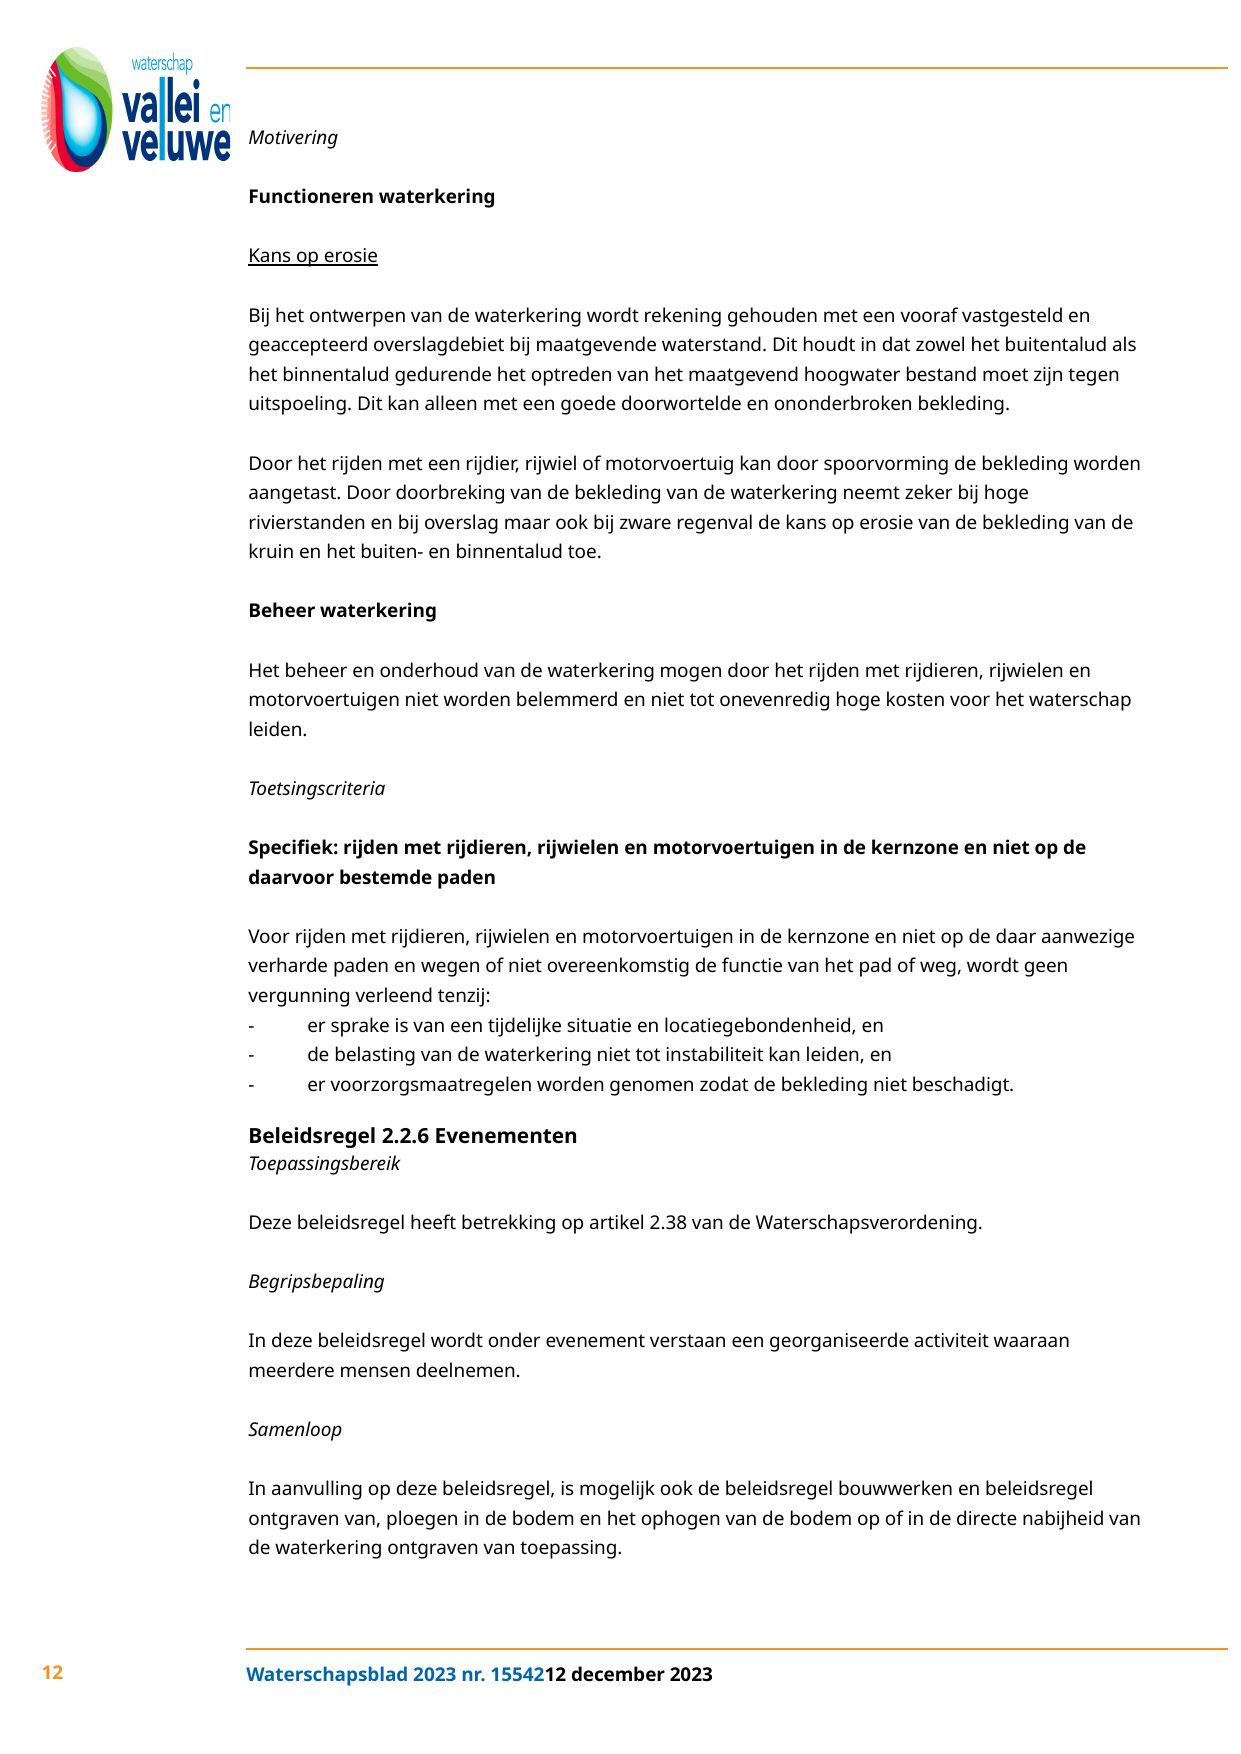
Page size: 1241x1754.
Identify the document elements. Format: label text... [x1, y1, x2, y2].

list de belasting van de waterkering niet tot instabiliteit kan leiden, en [248, 1041, 1152, 1067]
text Motivering [248, 124, 1152, 150]
text Deze beleidsregel heeft betrekking op artikel 2.38 van de Waterschapsverordening. [248, 1209, 1152, 1235]
text Beheer waterkering [248, 598, 1152, 623]
text Het beheer en onderhoud van de waterkering mogen door het rijden met rijdieren, rijwielen en motorvoertuigen niet worden belemmerd en niet tot onevenredig hoge kosten voor het waterschap leiden. [248, 657, 1152, 742]
text Toepassingsbereik [248, 1150, 1152, 1176]
list er voorzorgsmaatregelen worden genomen zodat de bekleding niet beschadigt. [248, 1071, 1152, 1097]
text Functioneren waterkering [248, 183, 1152, 209]
text Voor rijden met rijdieren, rijwielen en motorvoertuigen in de kernzone en niet op de daar aanwezige verharde paden en wegen of niet overeenkomstig de functie van het pad of weg, wordt geen vergunning verleend tenzij: [248, 923, 1152, 1008]
text Begripsbepaling [248, 1268, 1152, 1294]
text In deze beleidsregel wordt onder evenement verstaan een georganiseerde activiteit waaraan meerdere mensen deelnemen. [248, 1327, 1152, 1383]
text Beleidsregel 2.2.6 Evenementen [248, 1121, 1152, 1150]
text Toetsingscriteria [248, 775, 1152, 801]
text Bij het ontwerpen van de waterkering wordt rekening gehouden met een vooraf vastgesteld en geaccepteerd overslagdebiet bij maatgevende waterstand. Dit houdt in dat zowel het buitentalud als het binnentalud gedurende het optreden van het maatgevend hoogwater bestand moet zijn tegen uitspoeling. Dit kan alleen met een goede doorwortelde en ononderbroken bekleding. [248, 302, 1152, 416]
text Specifiek: rijden met rijdieren, rijwielen en motorvoertuigen in de kernzone en niet op de daarvoor bestemde paden [248, 834, 1152, 890]
list er sprake is van een tijdelijke situatie en locatiegebondenheid, en [248, 1012, 1152, 1038]
text In aanvulling op deze beleidsregel, is mogelijk ook de beleidsregel bouwwerken en beleidsregel ontgraven van, ploegen in de bodem en het ophogen van de bodem op of in de directe nabijheid van de waterkering ontgraven van toepassing. [248, 1475, 1152, 1560]
picture [41, 47, 231, 172]
text Kans op erosie [248, 243, 1152, 268]
text Door het rijden met een rijdier, rijwiel of motorvoertuig kan door spoorvorming de bekleding worden aangetast. Door doorbreking van de bekleding van de waterkering neemt zeker bij hoge rivierstanden en bij overslag maar ook bij zware regenval de kans op erosie van de bekleding van de kruin en het buiten- en binnentalud toe. [248, 450, 1152, 564]
text Samenloop [248, 1416, 1152, 1442]
